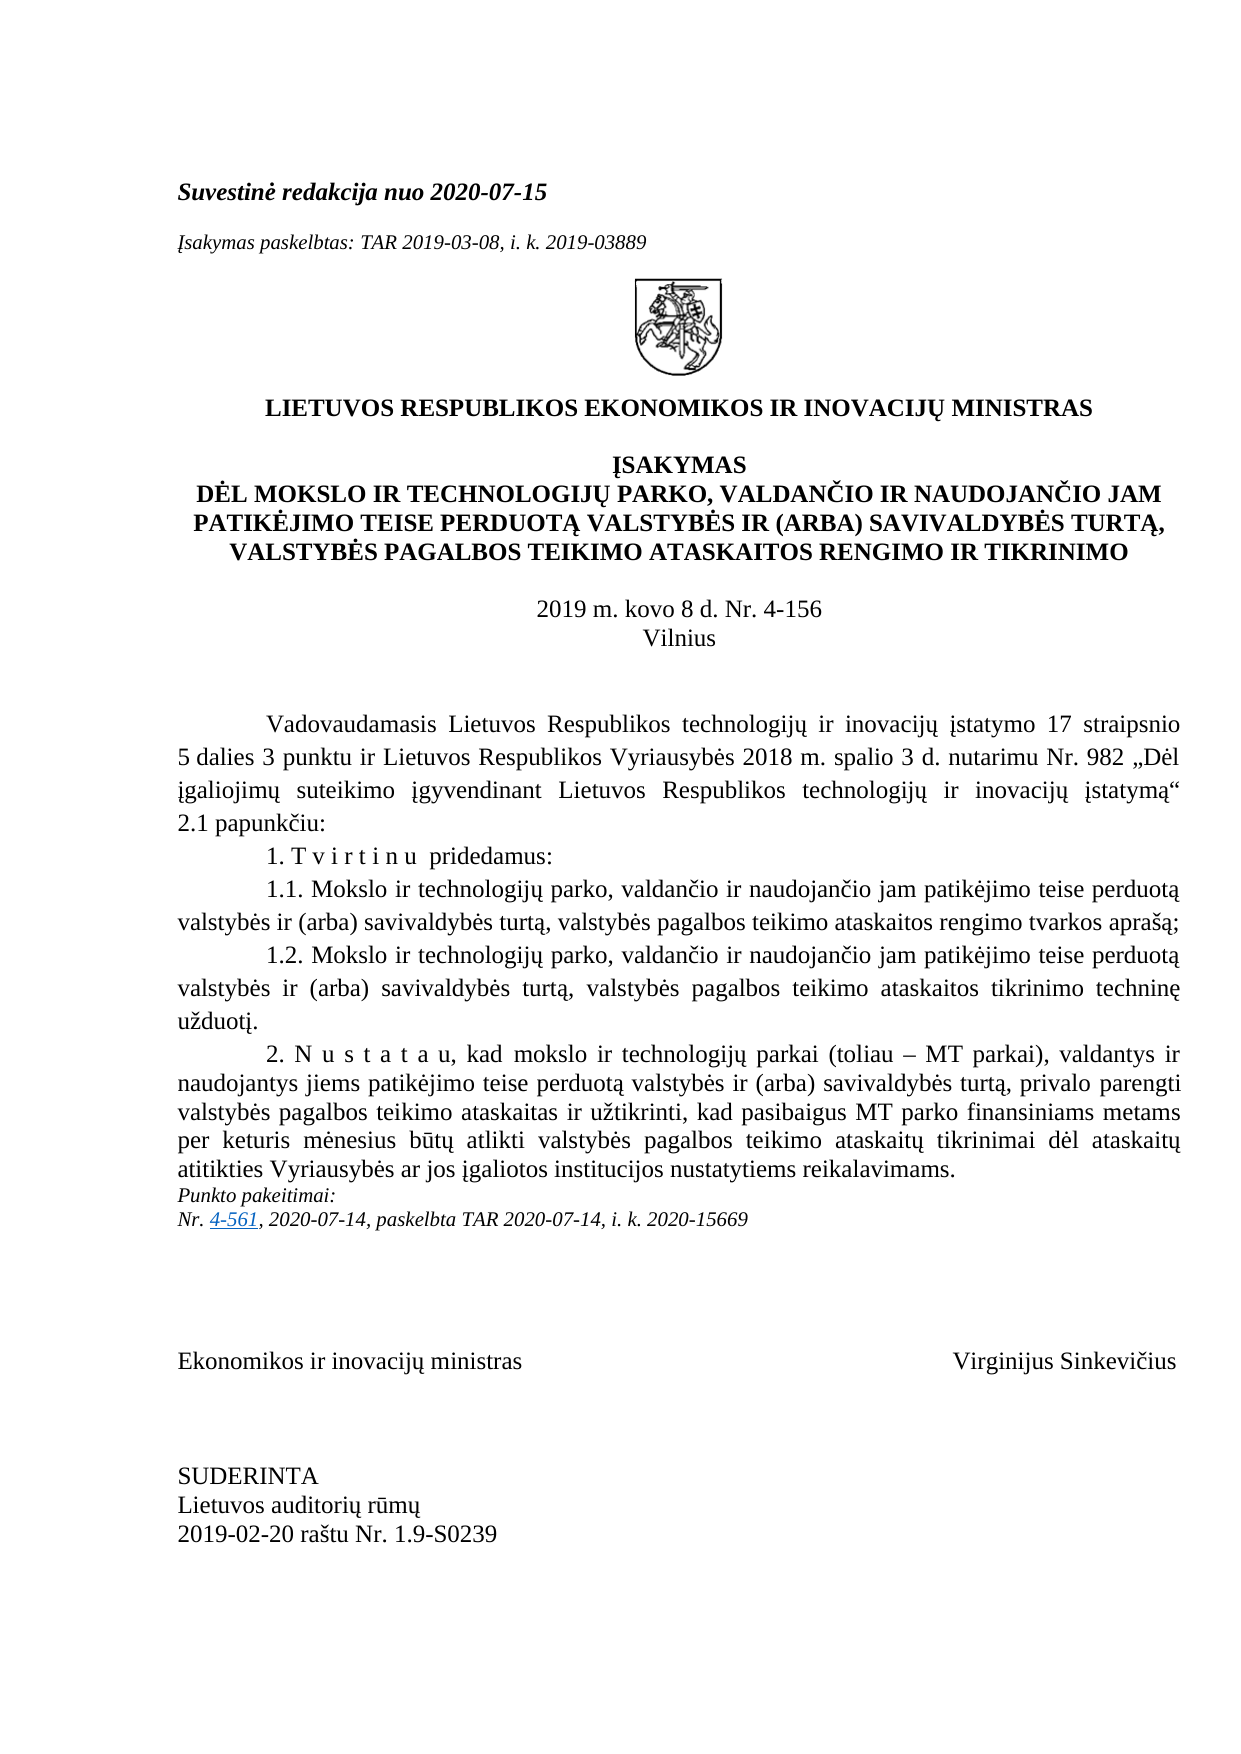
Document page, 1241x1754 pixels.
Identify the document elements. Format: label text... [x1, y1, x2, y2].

text Punkto pakeitimai: [177, 1183, 1181, 1207]
text SUDERINTA [177, 1461, 1181, 1490]
text Lietuvos auditorių rūmų [177, 1490, 1181, 1519]
text 1.2. Mokslo ir technologijų parko, valdančio ir naudojančio jam patikėjimo teise perduotą valstybės ir (arba) savivaldybės turtą, valstybės pagalbos teikimo ataskaitos tikrinimo techninę užduotį. [177, 940, 1181, 1035]
text LIETUVOS RESPUBLIKOS EKONOMIKOS IR INOVACIJŲ MINISTRAS [177, 393, 1181, 422]
text Įsakymas paskelbtas: TAR 2019-03-08, i. k. 2019-03889 [177, 230, 1181, 254]
text Nr. 4-561, 2020-07-14, paskelbta TAR 2020-07-14, i. k. 2020-15669 [177, 1207, 1181, 1231]
text 1.1. Mokslo ir technologijų parko, valdančio ir naudojančio jam patikėjimo teise perduotą valstybės ir (arba) savivaldybės turtą, valstybės pagalbos teikimo ataskaitos rengimo tvarkos aprašą; [177, 874, 1181, 936]
text DĖL Mokslo ir technologijų parkO, valdančio ir naudojančio jam patikėjimo teise perduotą valstybės ir (arba) savivaldybės turtą, VALSTYBĖS PAGALBOS TEIKIMO ATASKAITOS RENGIMO IR TIKRINIMO [177, 479, 1181, 565]
text 2019-02-20 raštu Nr. 1.9-S0239 [177, 1519, 1181, 1547]
text Vilnius [177, 623, 1181, 652]
text 1. T v i r t in u pridedamus: [177, 841, 1181, 870]
text Ekonomikos ir inovacijų ministras Virginijus Sinkevičius [177, 1346, 1181, 1375]
text 2019 m. kovo 8 d. Nr. 4-156 [177, 594, 1181, 623]
text 2. N u s t a t a u, kad mokslo ir technologijų parkai (toliau – MT parkai), valdantys ir naudojantys jiems patikėjimo teise perduotą valstybės ir (arba) savivaldybės turtą, privalo parengti valstybės pagalbos teikimo ataskaitas ir užtikrinti, kad pasibaigus MT parko finansiniams metams per keturis mėnesius būtų atlikti valstybės pagalbos teikimo ataskaitų tikrinimai dėl ataskaitų atitikties Vyriausybės ar jos įgaliotos institucijos nustatytiems reikalavimams. [177, 1039, 1181, 1183]
text Suvestinė redakcija nuo 2020-07-15 [177, 177, 1181, 206]
text įsakymas [177, 450, 1181, 479]
text Vadovaudamasis Lietuvos Respublikos technologijų ir inovacijų įstatymo 17 straipsnio 5 dalies 3 punktu ir Lietuvos Respublikos Vyriausybės 2018 m. spalio 3 d. nutarimu Nr. 982 „Dėl įgaliojimų suteikimo įgyvendinant Lietuvos Respublikos technologijų ir inovacijų įstatymą“ 2.1 papunkčiu: [177, 709, 1181, 837]
